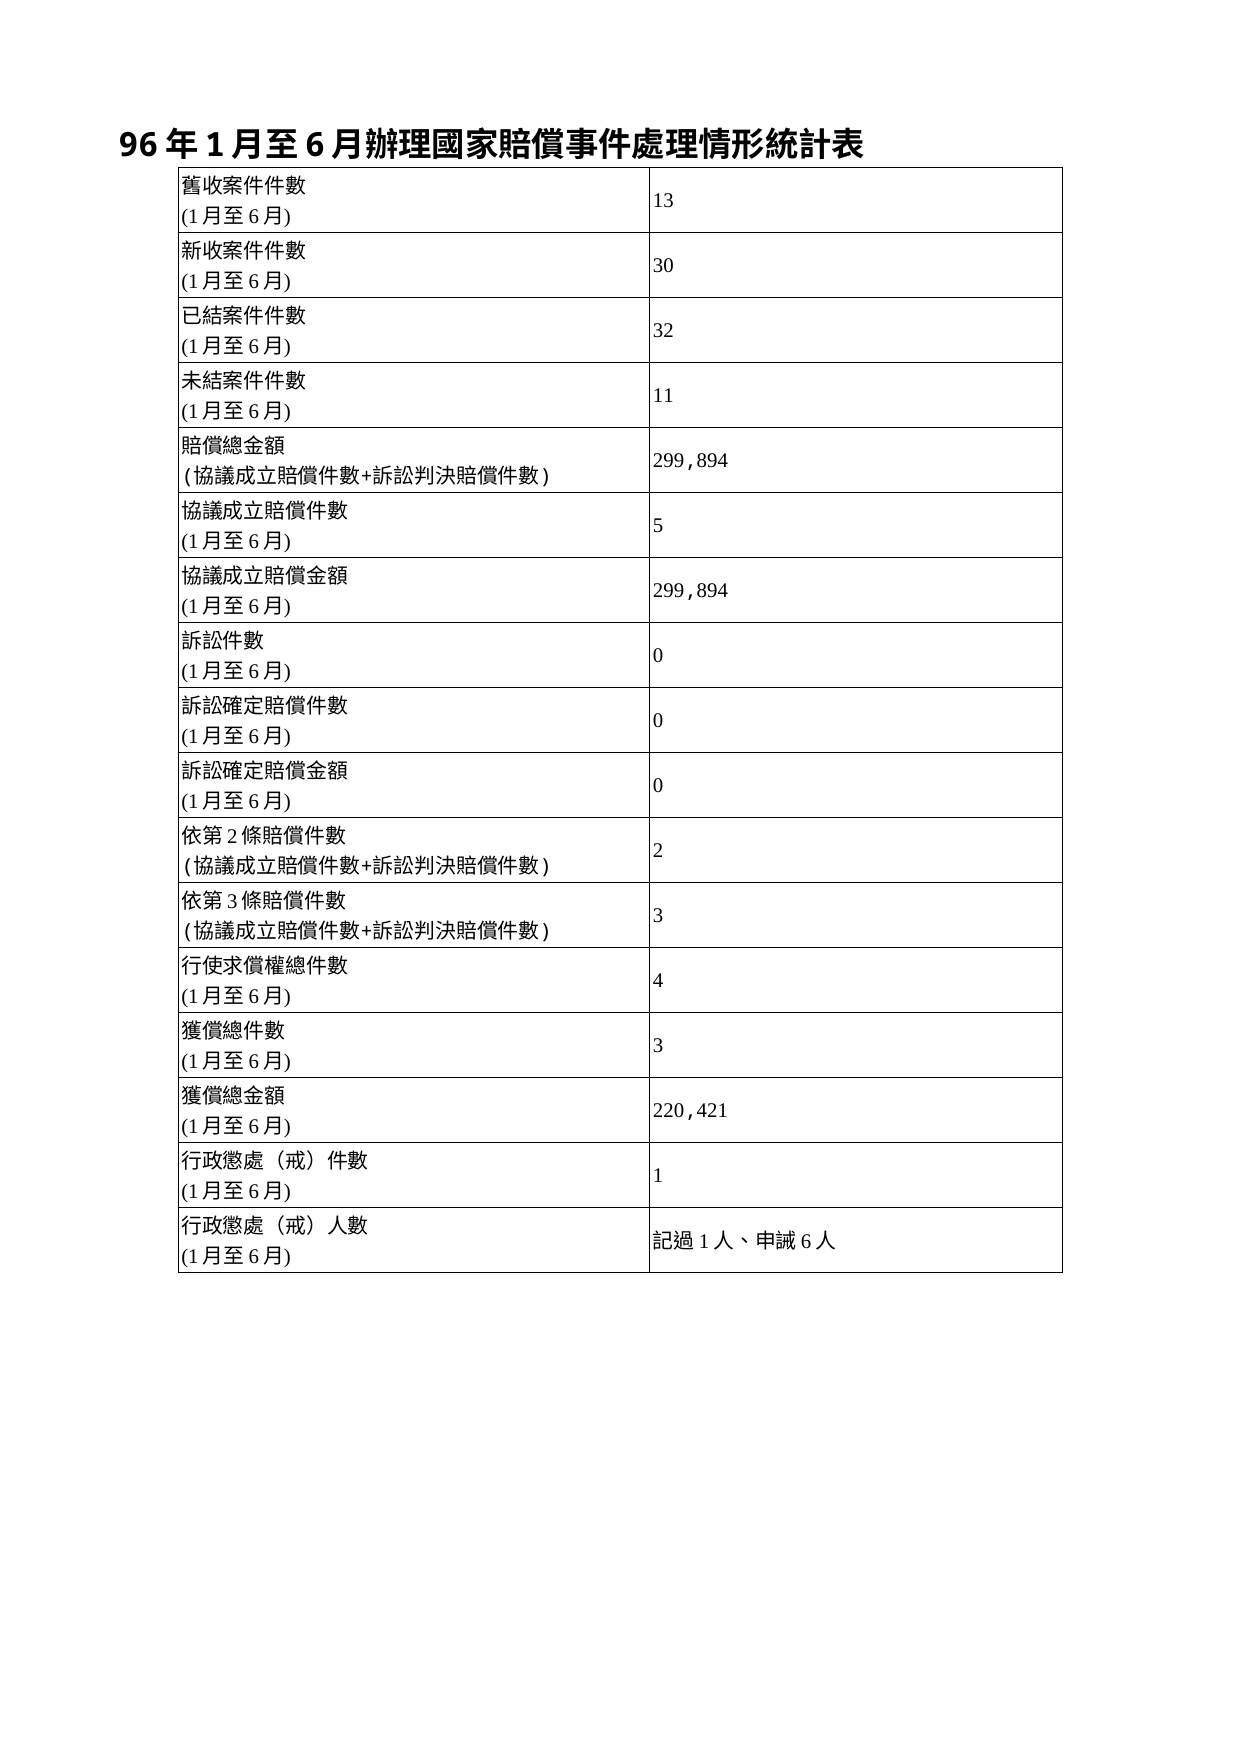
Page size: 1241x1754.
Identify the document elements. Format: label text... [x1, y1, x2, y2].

table_cell 依第2條賠償件數 (協議成立賠償件數+訴訟判決賠償件數) [179, 818, 649, 882]
table_cell 299,894 [650, 558, 1062, 622]
table_cell 行使求償權總件數 (1月至6月) [179, 948, 649, 1012]
table_cell 協議成立賠償金額 (1月至6月) [179, 558, 649, 622]
table_cell 賠償總金額 (協議成立賠償件數+訴訟判決賠償件數) [179, 428, 649, 492]
table_cell 獲償總件數 (1月至6月) [179, 1013, 649, 1077]
table_cell 32 [650, 298, 1062, 362]
table_cell 協議成立賠償件數 (1月至6月) [179, 493, 649, 557]
table_cell 行政懲處（戒）件數 (1月至6月) [179, 1143, 649, 1207]
table_cell 3 [650, 1013, 1062, 1077]
table_cell 3 [650, 883, 1062, 947]
table_cell 11 [650, 363, 1062, 427]
table_cell 2 [650, 818, 1062, 882]
table_cell 30 [650, 233, 1062, 297]
table_header 13 [650, 168, 1062, 232]
table_cell 訴訟確定賠償件數 (1月至6月) [179, 688, 649, 752]
table_cell 依第3條賠償件數 (協議成立賠償件數+訴訟判決賠償件數) [179, 883, 649, 947]
text 96年1月至6月辦理國家賠償事件處理情形統計表 [118, 118, 1122, 167]
table_cell 行政懲處（戒）人數 (1月至6月) [179, 1208, 649, 1272]
table_cell 0 [650, 623, 1062, 687]
table_cell 5 [650, 493, 1062, 557]
table_cell 已結案件件數 (1月至6月) [179, 298, 649, 362]
table_cell 記過1人、申誡6人 [650, 1208, 1062, 1272]
table_cell 299,894 [650, 428, 1062, 492]
table_header 舊收案件件數 (1月至6月) [179, 168, 649, 232]
table_cell 訴訟件數 (1月至6月) [179, 623, 649, 687]
table_cell 訴訟確定賠償金額 (1月至6月) [179, 753, 649, 817]
table_cell 未結案件件數 (1月至6月) [179, 363, 649, 427]
table_cell 新收案件件數 (1月至6月) [179, 233, 649, 297]
table_cell 4 [650, 948, 1062, 1012]
table_cell 1 [650, 1143, 1062, 1207]
table_cell 0 [650, 753, 1062, 817]
table_cell 0 [650, 688, 1062, 752]
table_cell 獲償總金額 (1月至6月) [179, 1078, 649, 1142]
table_cell 220,421 [650, 1078, 1062, 1142]
